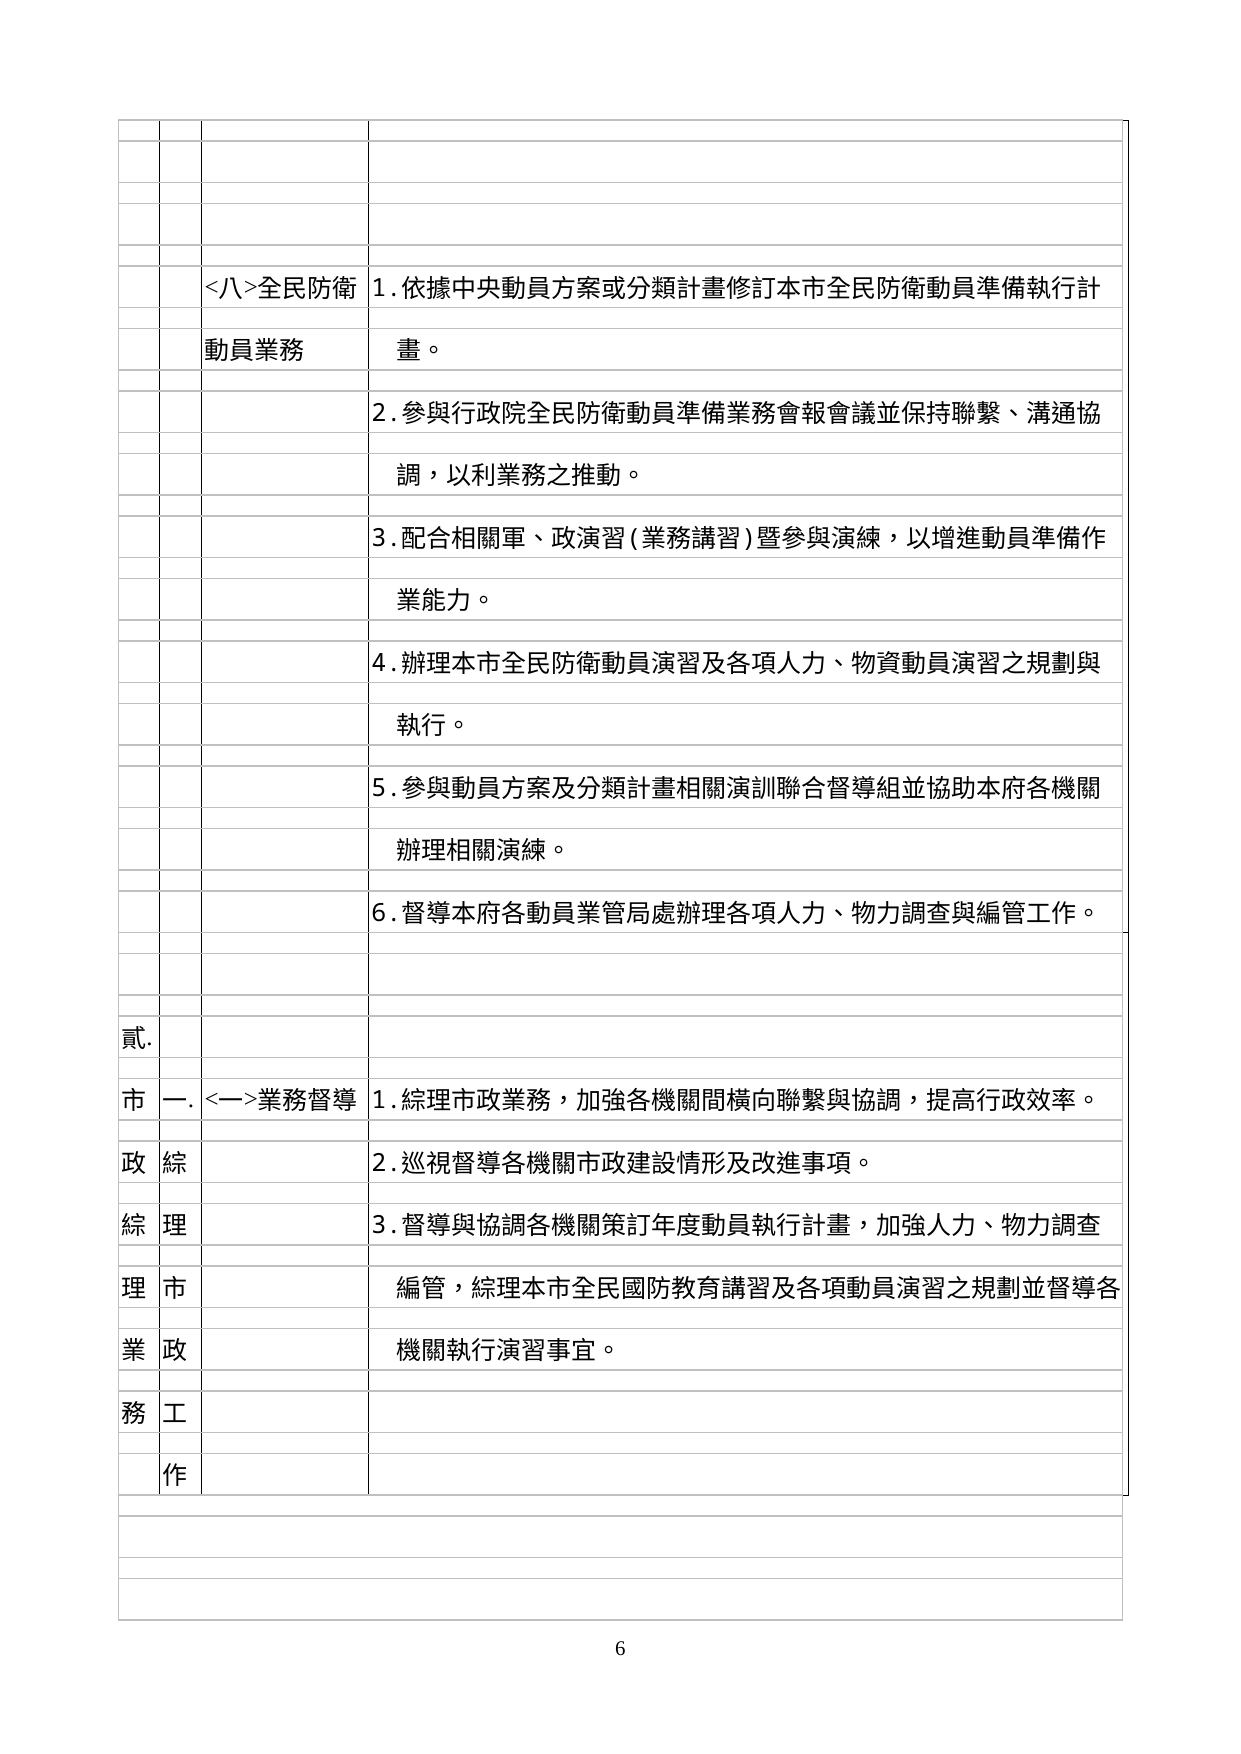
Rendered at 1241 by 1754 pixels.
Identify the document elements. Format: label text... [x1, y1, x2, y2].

table_cell [160, 892, 201, 932]
table_cell [202, 454, 368, 494]
table_cell [119, 496, 159, 515]
table_cell [160, 1371, 201, 1390]
table_cell [202, 808, 368, 828]
table_cell [119, 933, 159, 953]
table_cell [202, 558, 368, 578]
table_cell 3.督導與協調各機關策訂年度動員執行計畫，加強人力、物力調查 [369, 1204, 1122, 1244]
table_cell [119, 808, 159, 828]
table_cell [160, 454, 201, 494]
table_cell 6.督導本府各動員業管局處辦理各項人力、物力調查與編管工作。 [369, 892, 1122, 932]
table_cell [119, 1454, 159, 1494]
table_cell 5.參與動員方案及分類計畫相關演訓聯合督導組並協助本府各機關 [369, 767, 1122, 807]
table_cell 市 [119, 1079, 159, 1119]
table_cell [369, 1183, 1122, 1203]
table_cell [160, 1183, 201, 1203]
table_cell [369, 496, 1122, 515]
table_cell [202, 933, 368, 953]
table_cell [119, 183, 159, 203]
table_cell [119, 558, 159, 578]
table_cell [119, 579, 159, 619]
table_cell 1.依據中央動員方案或分類計畫修訂本市全民防衛動員準備執行計 [369, 267, 1122, 307]
table_cell 1.綜理市政業務，加強各機關間橫向聯繫與協調，提高行政效率。 [369, 1079, 1122, 1119]
table_cell 工 [160, 1392, 201, 1432]
table_cell [119, 1246, 159, 1265]
table_cell [119, 267, 159, 307]
table_cell [160, 704, 201, 744]
table_cell [202, 204, 368, 244]
table_cell [369, 1308, 1122, 1328]
table_cell [369, 558, 1122, 578]
table_cell [369, 1433, 1122, 1453]
table_cell [160, 829, 201, 869]
table_cell <一>業務督導 [202, 1079, 368, 1119]
table_cell [202, 1058, 368, 1078]
table_cell [119, 871, 159, 890]
table_cell 務 [119, 1392, 159, 1432]
table_cell [202, 642, 368, 682]
table_cell [160, 621, 201, 640]
table_cell [160, 683, 201, 703]
table_cell [119, 433, 159, 453]
table_cell [369, 746, 1122, 765]
table_cell [369, 621, 1122, 640]
table_cell [160, 121, 201, 140]
table_cell [119, 142, 159, 182]
table_cell [119, 308, 159, 328]
table_cell [202, 1246, 368, 1265]
table_cell 綜 [119, 1204, 159, 1244]
table_cell [160, 1017, 201, 1057]
table_cell [160, 579, 201, 619]
table_cell [119, 1308, 159, 1328]
table_cell [369, 996, 1122, 1015]
table_cell [119, 704, 159, 744]
table_cell 理 [119, 1267, 159, 1307]
table_cell [202, 1142, 368, 1182]
table_cell [119, 246, 159, 265]
table_cell 綜 [160, 1142, 201, 1182]
table_cell 機關執行演習事宜。 [369, 1329, 1122, 1369]
table_cell [119, 121, 159, 140]
table_cell [119, 642, 159, 682]
table_cell [119, 767, 159, 807]
table_cell <八>全民防衛 [202, 267, 368, 307]
table_cell [160, 767, 201, 807]
table_cell 業 [119, 1329, 159, 1369]
table_cell [202, 767, 368, 807]
table_cell [160, 954, 201, 994]
table_cell [119, 683, 159, 703]
table_cell [369, 683, 1122, 703]
table_cell [160, 996, 201, 1015]
table_cell [369, 1058, 1122, 1078]
table_cell [160, 746, 201, 765]
table_cell 政 [160, 1329, 201, 1369]
table_cell [202, 892, 368, 932]
table_cell [202, 1267, 368, 1307]
table_cell [202, 746, 368, 765]
table_cell [202, 1454, 368, 1494]
table_cell [202, 1017, 368, 1057]
table_cell [369, 246, 1122, 265]
table_cell [202, 579, 368, 619]
table_cell [160, 392, 201, 432]
table_cell 2.巡視督導各機關市政建設情形及改進事項。 [369, 1142, 1122, 1182]
table_cell [202, 704, 368, 744]
table_cell [202, 517, 368, 557]
table_cell 作 [160, 1454, 201, 1494]
table_cell [1123, 933, 1128, 1494]
table_cell [160, 558, 201, 578]
table_cell [202, 1433, 368, 1453]
table_cell [202, 371, 368, 390]
table_cell [202, 1204, 368, 1244]
table_cell [160, 517, 201, 557]
table_cell [119, 829, 159, 869]
table_cell [160, 329, 201, 369]
table_cell [119, 392, 159, 432]
table_cell [202, 996, 368, 1015]
table_cell 政 [119, 1142, 159, 1182]
table_cell [202, 871, 368, 890]
table_cell [369, 371, 1122, 390]
table_cell [160, 267, 201, 307]
table_cell [160, 142, 201, 182]
table_cell [119, 1121, 159, 1140]
table_cell 動員業務 [202, 329, 368, 369]
table_cell [369, 308, 1122, 328]
table_cell [202, 1371, 368, 1390]
table_cell 理 [160, 1204, 201, 1244]
table_cell [202, 496, 368, 515]
table_cell [369, 183, 1122, 203]
table_cell [160, 808, 201, 828]
table_cell 市 [160, 1267, 201, 1307]
table_cell [160, 433, 201, 453]
table_cell [202, 1392, 368, 1432]
table_cell [369, 954, 1122, 994]
table_cell [369, 1246, 1122, 1265]
table_cell 3.配合相關軍、政演習(業務講習)暨參與演練，以增進動員準備作 [369, 517, 1122, 557]
table_cell [202, 683, 368, 703]
table_cell [119, 1058, 159, 1078]
table_cell [202, 183, 368, 203]
table_cell [202, 621, 368, 640]
table_cell [119, 746, 159, 765]
table_cell [369, 933, 1122, 953]
table_cell [369, 1017, 1122, 1057]
table_cell [160, 1121, 201, 1140]
table_cell [119, 454, 159, 494]
table_cell [160, 371, 201, 390]
table_cell [369, 808, 1122, 828]
table_cell [369, 204, 1122, 244]
table_cell [369, 1371, 1122, 1390]
table_cell 畫。 [369, 329, 1122, 369]
table_cell [202, 1183, 368, 1203]
table_cell [369, 142, 1122, 182]
table_cell [160, 204, 201, 244]
table_cell [202, 308, 368, 328]
table_cell 一. [160, 1079, 201, 1119]
table_cell [369, 1121, 1122, 1140]
table_cell [119, 329, 159, 369]
table_cell [119, 892, 159, 932]
table_cell [202, 954, 368, 994]
table_cell 辦理相關演練。 [369, 829, 1122, 869]
table_cell [160, 183, 201, 203]
table_cell [160, 1058, 201, 1078]
table_cell [202, 433, 368, 453]
table_cell [160, 933, 201, 953]
table_cell [160, 1308, 201, 1328]
table_cell [119, 1183, 159, 1203]
table_cell [202, 1121, 368, 1140]
table_cell [202, 142, 368, 182]
table_cell [119, 1371, 159, 1390]
table_cell [369, 1454, 1122, 1494]
table_cell 4.辦理本市全民防衛動員演習及各項人力、物資動員演習之規劃與 [369, 642, 1122, 682]
table_cell [160, 308, 201, 328]
table_cell [369, 121, 1122, 140]
table_cell 2.參與行政院全民防衛動員準備業務會報會議並保持聯繫、溝通協 [369, 392, 1122, 432]
table_cell [369, 433, 1122, 453]
table_cell [119, 996, 159, 1015]
table_cell [119, 371, 159, 390]
table_cell [202, 246, 368, 265]
table_cell [202, 1308, 368, 1328]
table_cell [202, 392, 368, 432]
table_cell [160, 246, 201, 265]
table_cell [119, 204, 159, 244]
table_cell [369, 1392, 1122, 1432]
table_cell 貳. [119, 1017, 159, 1057]
table_cell [202, 829, 368, 869]
table_cell [160, 496, 201, 515]
table_cell 調，以利業務之推動。 [369, 454, 1122, 494]
table_cell [119, 1433, 159, 1453]
table_cell [119, 954, 159, 994]
table_cell [369, 871, 1122, 890]
table_cell [119, 621, 159, 640]
table_cell [202, 121, 368, 140]
table_cell 執行。 [369, 704, 1122, 744]
table_cell [160, 642, 201, 682]
table_cell [160, 1246, 201, 1265]
table_cell [160, 1433, 201, 1453]
table_cell [202, 1329, 368, 1369]
table_cell [119, 517, 159, 557]
table_cell 編管，綜理本市全民國防教育講習及各項動員演習之規劃並督導各 [369, 1267, 1122, 1307]
table_cell 業能力。 [369, 579, 1122, 619]
table_cell [160, 871, 201, 890]
